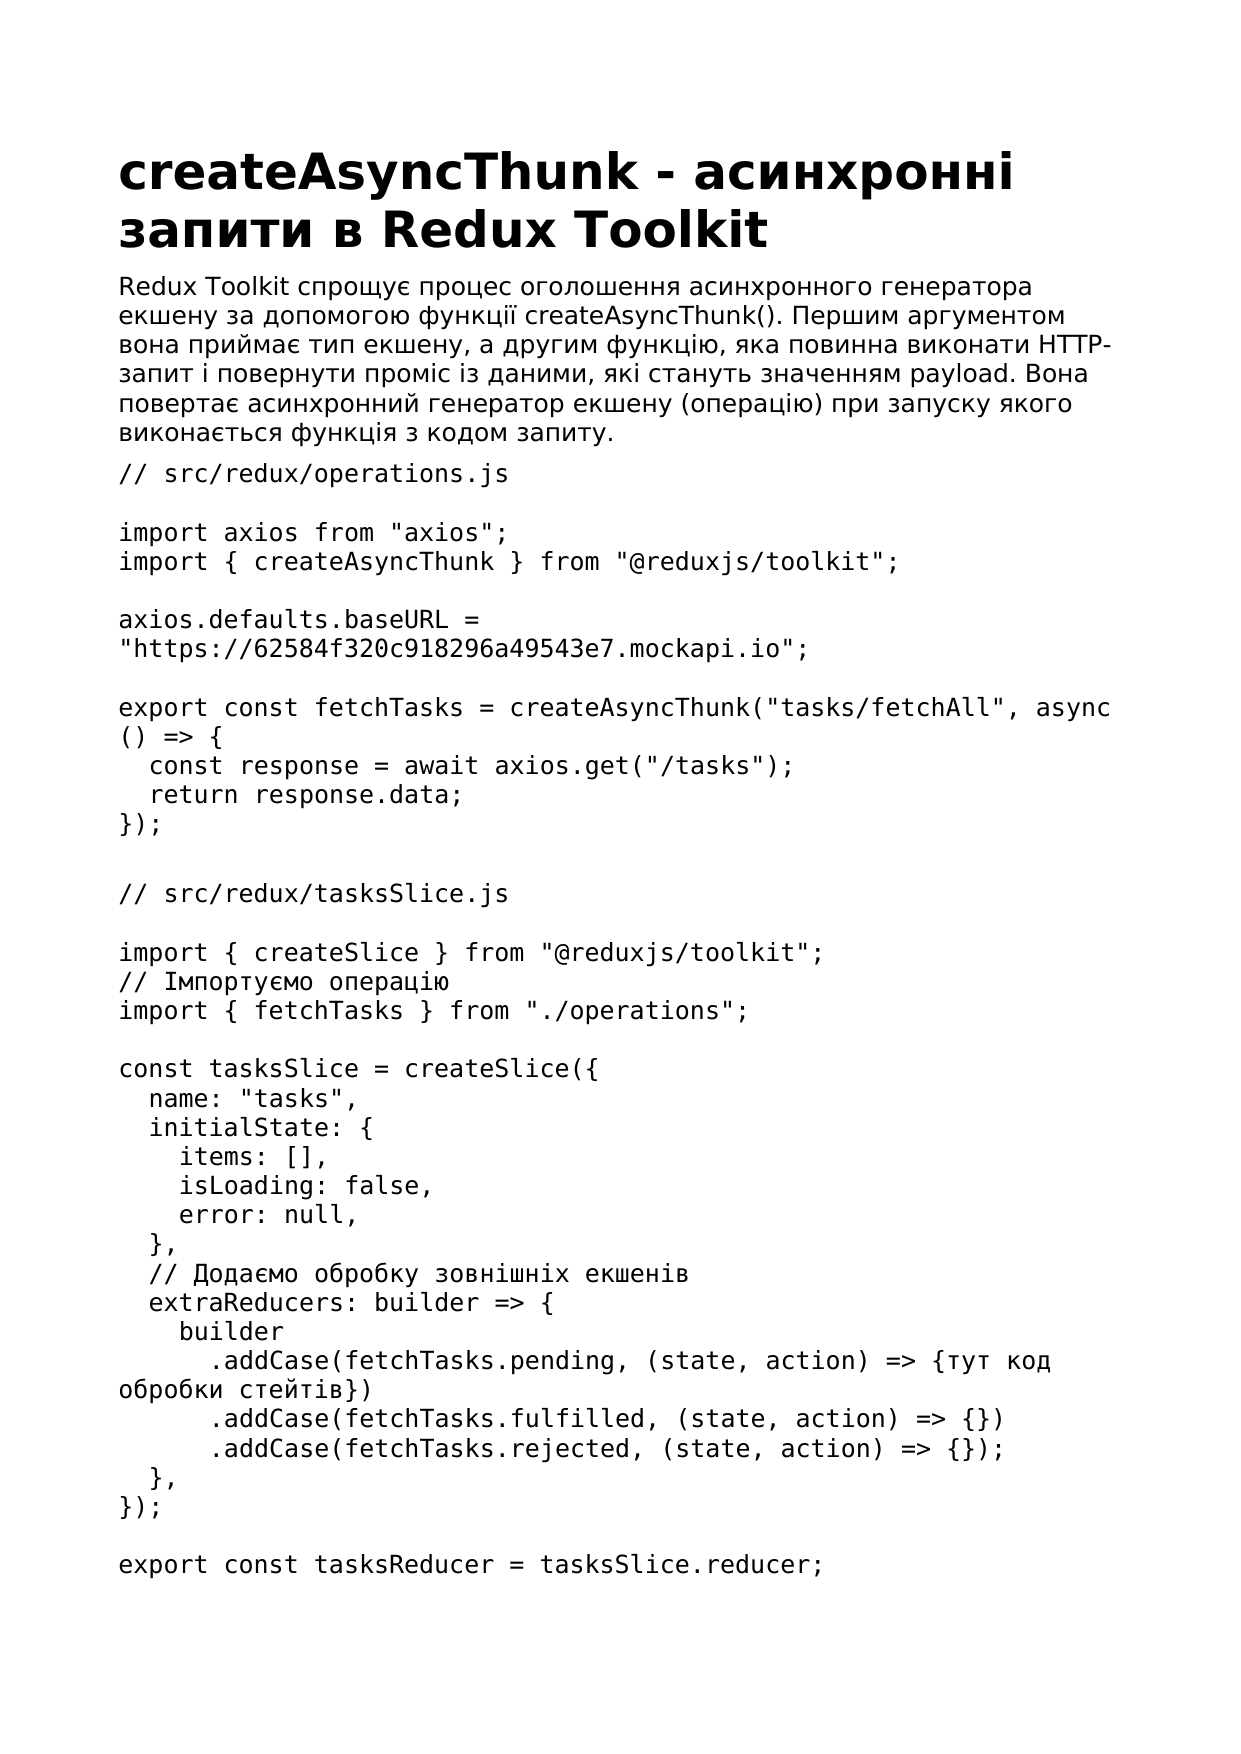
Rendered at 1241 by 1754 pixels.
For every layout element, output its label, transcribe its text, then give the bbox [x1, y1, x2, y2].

text // src/redux/tasksSlice.js import { createSlice } from "@reduxjs/toolkit"; // Імпортуємо операцію import { fetchTasks } from "./operations"; const tasksSlice = createSlice({ name: "tasks", initialState: { items: [], isLoading: false, error: null, }, // Додаємо обробку зовнішніх екшенів extraReducers: builder => { builder .addCase(fetchTasks.pending, (state, action) => {тут код обробки стейтів}) .addCase(fetchTasks.fulfilled, (state, action) => {}) .addCase(fetchTasks.rejected, (state, action) => {}); }, }); export const tasksReducer = tasksSlice.reducer; [118, 880, 1122, 1609]
subtitle createAsyncThunk - асинхронні запити в Redux Toolkit [118, 143, 1122, 259]
text // src/redux/operations.js import axios from "axios"; import { createAsyncThunk } from "@reduxjs/toolkit"; axios.defaults.baseURL = "https://62584f320c918296a49543e7.mockapi.io"; export const fetchTasks = createAsyncThunk("tasks/fetchAll", async () => { const response = await axios.get("/tasks"); return response.data; }); [118, 459, 1122, 868]
text Redux Toolkit спрощує процес оголошення асинхронного генератора екшену за допомогою функції createAsyncThunk(). Першим аргументом вона приймає тип екшену, а другим функцію, яка повинна виконати HTTP-запит і повернути проміс із даними, які стануть значенням payload. Вона повертає асинхронний генератор екшену (операцію) при запуску якого виконається функція з кодом запиту. [118, 272, 1122, 447]
